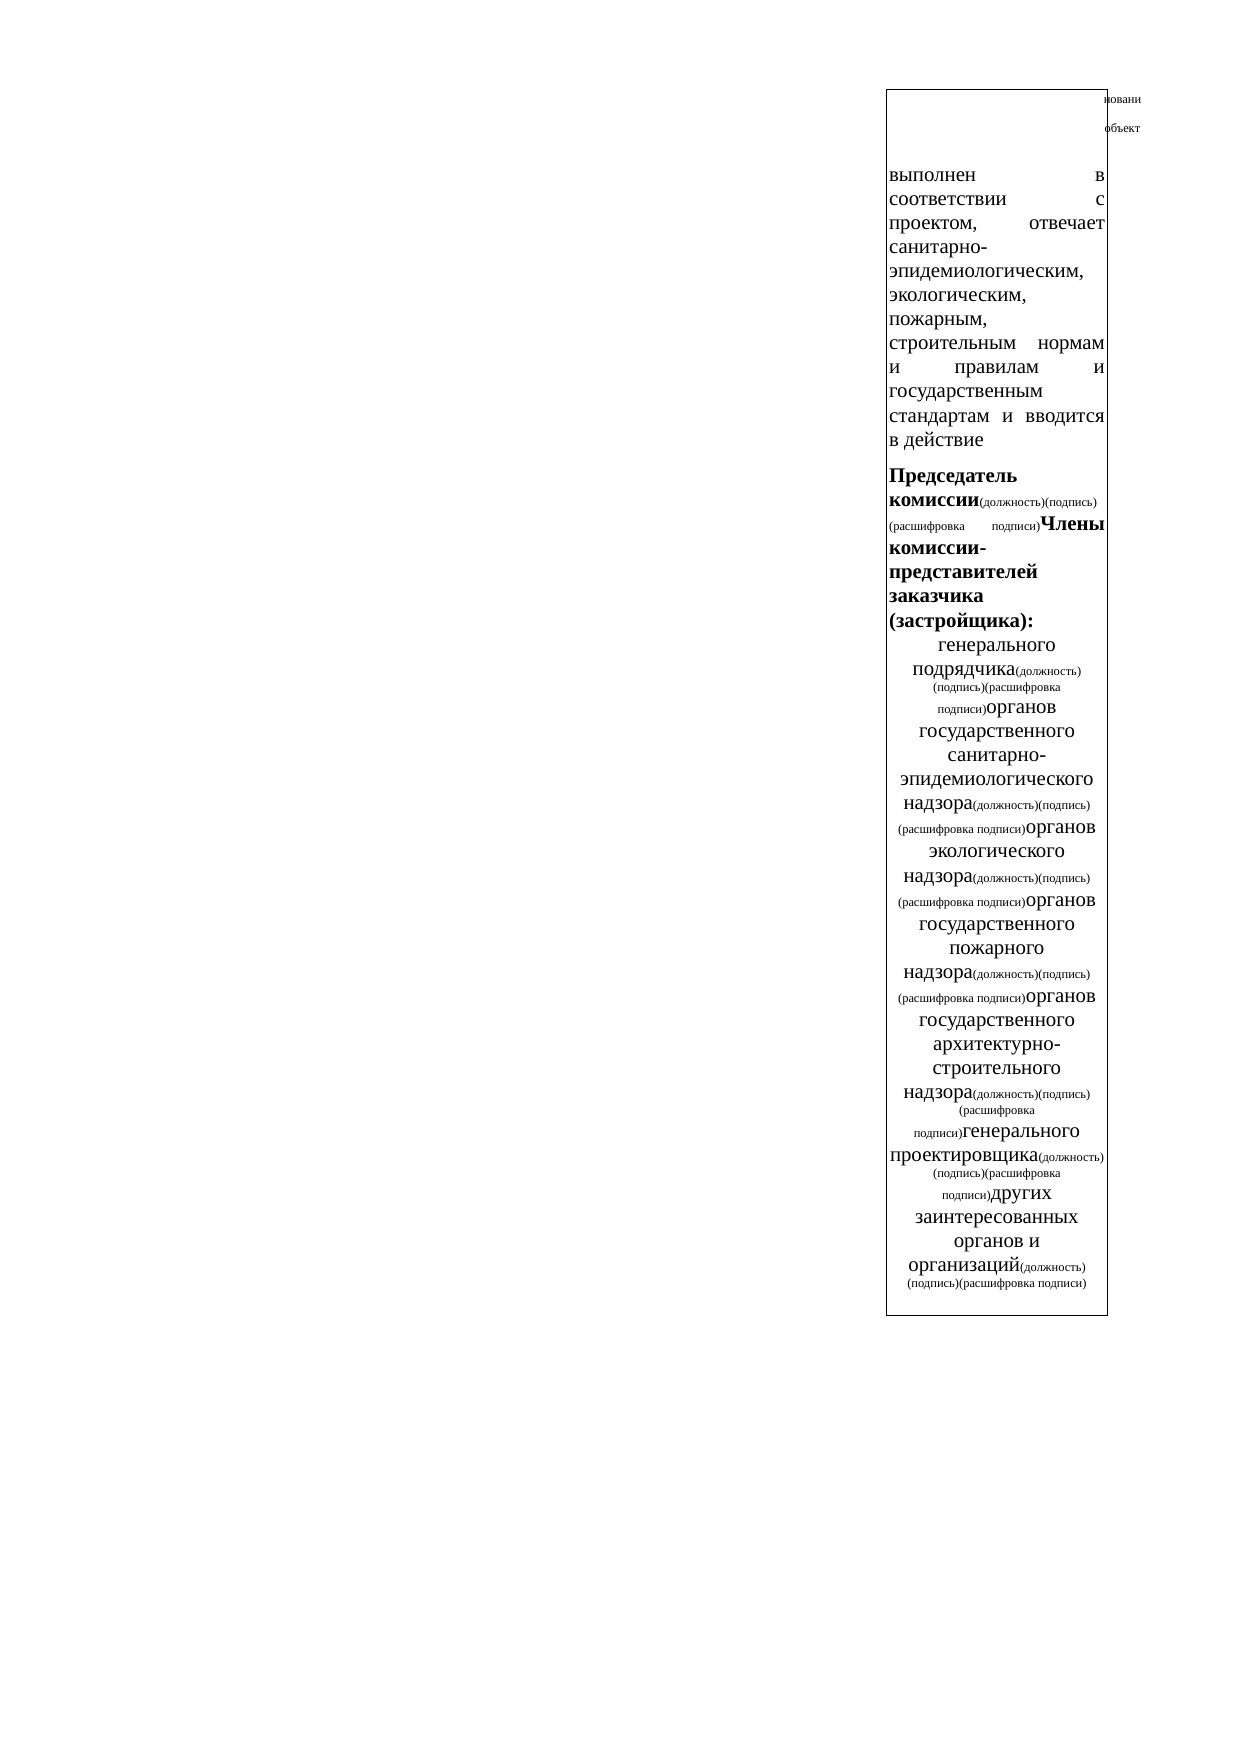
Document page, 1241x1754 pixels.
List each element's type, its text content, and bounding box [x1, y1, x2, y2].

table_header (должность)(подпись)(расшифровка подписи)АКТ №“”г.приемки законченного строительством объекта приемочной комиссией КодФорма по ОКУД0322004Организацияпо ОКПО Дата составленияКод вида операцииКодстроительной организацииучасткаобъектаМестонахождение объекта ПРИЕМОЧНАЯ КОМИССИЯ, назначенная (наименование органа, назначившего комиссию) решением (приказом, постановлением и др.) от “”годаУСТАНОВИЛА: 1. Исполнителем работ предъявлен комиссии к приемке (наименование объекта и вид строительства) расположенный по адресу 2. Строительство производилось в соответствии с разрешением на строительство, выданным (наименование органа, выдавшего разрешение) 3. В строительстве принимали участие (наименование субподрядных организаций, их реквизиты, виды работ, выполнявшихся каждой из них) 4. Проектно-сметная документация на строительство разработана генеральным проектировщиком (наименование организации и ее реквизиты) выполнившим (наименование частей или разделов документации) и субподрядными организациями (наименование организаций, их реквизиты и выполненные части и разделы документации (перечень организаций может указываться в приложении)) 5. Исходные данные для проектирования выданы наименование научно-исследовательских, изыскательских и других организаций, их реквизиты (перечень организаций может указываться в приложении) 6. Проектно-сметная документация утверждена (наименование органа, утвердившего (переутвердившего) проектно-сметную документацию на объект (очередь, пусковой комплекс)) “”год№7. Строительно-монтажные работы осуществлены в сроки: Начало работ (месяц, год) Окончание работ (месяц, год) 2-я страница формы № КС-14 8. Вариант А (для всех объектов, кроме жилых домов) Предъявленный исполнителем работ к приемке (наименование объекта) имеет следующие основные показатели мощности, производительности, производственной площади, протя- женности, вместимости, объему, пропускной способности, провозной способности, число рабочих мест и т.п. Показатель (мощность, производи­тельность и т.п.)Единица изме­ренияПо проектуФактическиобщая с уче­том ранее принятыхв том числе пускового комплекса или очередиобщая с уче­том ранее принятыхв том числе пускового комплекса или очереди123456Вариант Б. (для жилых домов) Предъявленный к приемке жилой дом имеет следующие показатели: ПоказательЕдиница измеренияПо проектуФактически1234Общая (площадь здания)м 2Количество этажейэтажОбщий строительный объемм 3в том числе подземной частим 3Площадь встроенных, встроенно­пристроенных и пристроенных помещенийм 2Всего квартиршт.общая площадьм 2жилая площадьм 2в том числе:однокомнатныхшт.общая площадьм 2жилая площадьм 2двухкомнатныхшт.общая площадьм 2жилая площадьм 2трехкомнатныхшт.общая площадьм 2жилая площадьм 2четырех- и более комнатныхшт.общая площадьм 2жилая площадьм 23-я страница формы № КС-14 9. На объекте установлено предусмотренное проектом оборудование в количестве согласно актам о его приемке после индивидуального испытания и комплексного опробования (перечень указанных актов приведен в приложении ). 10. Внешние наружные коммуникации холодного и горячего водоснабжения, канализации, теплоснабжения, газоснабжения, энергоснабжения и связи обеспечивают нормальную эксплуатацию объекта и приняты пользо­вателями - городскими эксплуатационными организациями (перечень справок пользователей городских экс­плуатационных организаций приведен в приложении ). 11. Работы по озеленению, устройству верхнего покрытия подъездных дорог к зданию, тротуаров, хозяйствен- ных, игровых и спортивных площадок, а также отделке элементов фасадов зданий должны быть выполнены (при переносе сроков выполнения работ): РаботыЕдиница измеренияОбъем работСрок выполнения123412. Стоимость объекта по утвержденной проектно-сметной документации Всегоруб.коп.в том числе:стоимость строительно-монтажных работруб.коп.стоимость оборудования, инструмента и инвентаряруб.коп. 13. Стоимость принимаемых основных фондовруб.коп.в том числе:стоимость строительно-монтажных работруб.коп.стоимость оборудования, инструмента и инвентаряруб.коп.14. Неотъемлемой составной частью настоящего акта является документация, перечень которой приведен в приложении (в соответствии с приложением 2 Временного положения). 15. Дополнительные условия пункт заполняется при совмещении приемки с вводом объекта в действие, приемке “под ключ”, при частичном вводе в действие или приемке, в случае совмещения функций заказчика и исполнителя работ РЕШЕНИЕ ПРИЕМОЧНОЙ КОМИССИИ Предъявленный к приемке (наименование объекта) выполнен в соответствии с проектом, отвечает санитарно-эпидемиологическим, экологическим, пожарным, строительным нормам и правилам и государственным стандартам и вводится в действие Председатель комиссии(должность)(подпись)(расшифровка подписи)Члены комиссии-представителей заказчика (застройщика): генерального подрядчика(должность)(подпись)(расшифровка подписи)органов государственного санитарно­эпидемиологического надзора(должность)(подпись)(расшифровка подписи)органов экологического надзора(должность)(подпись)(расшифровка подписи)органов государственного пожарного надзора(должность)(подпись)(расшифровка подписи)органов государственного архитектурно­строительного надзора(должность)(подпись)(расшифровка подписи)генерального проектировщика(должность)(подпись)(расшифровка подписи)других заинтересованных органов и организаций(должность)(подпись)(расшифровка подписи) [887, 90, 1107, 1315]
